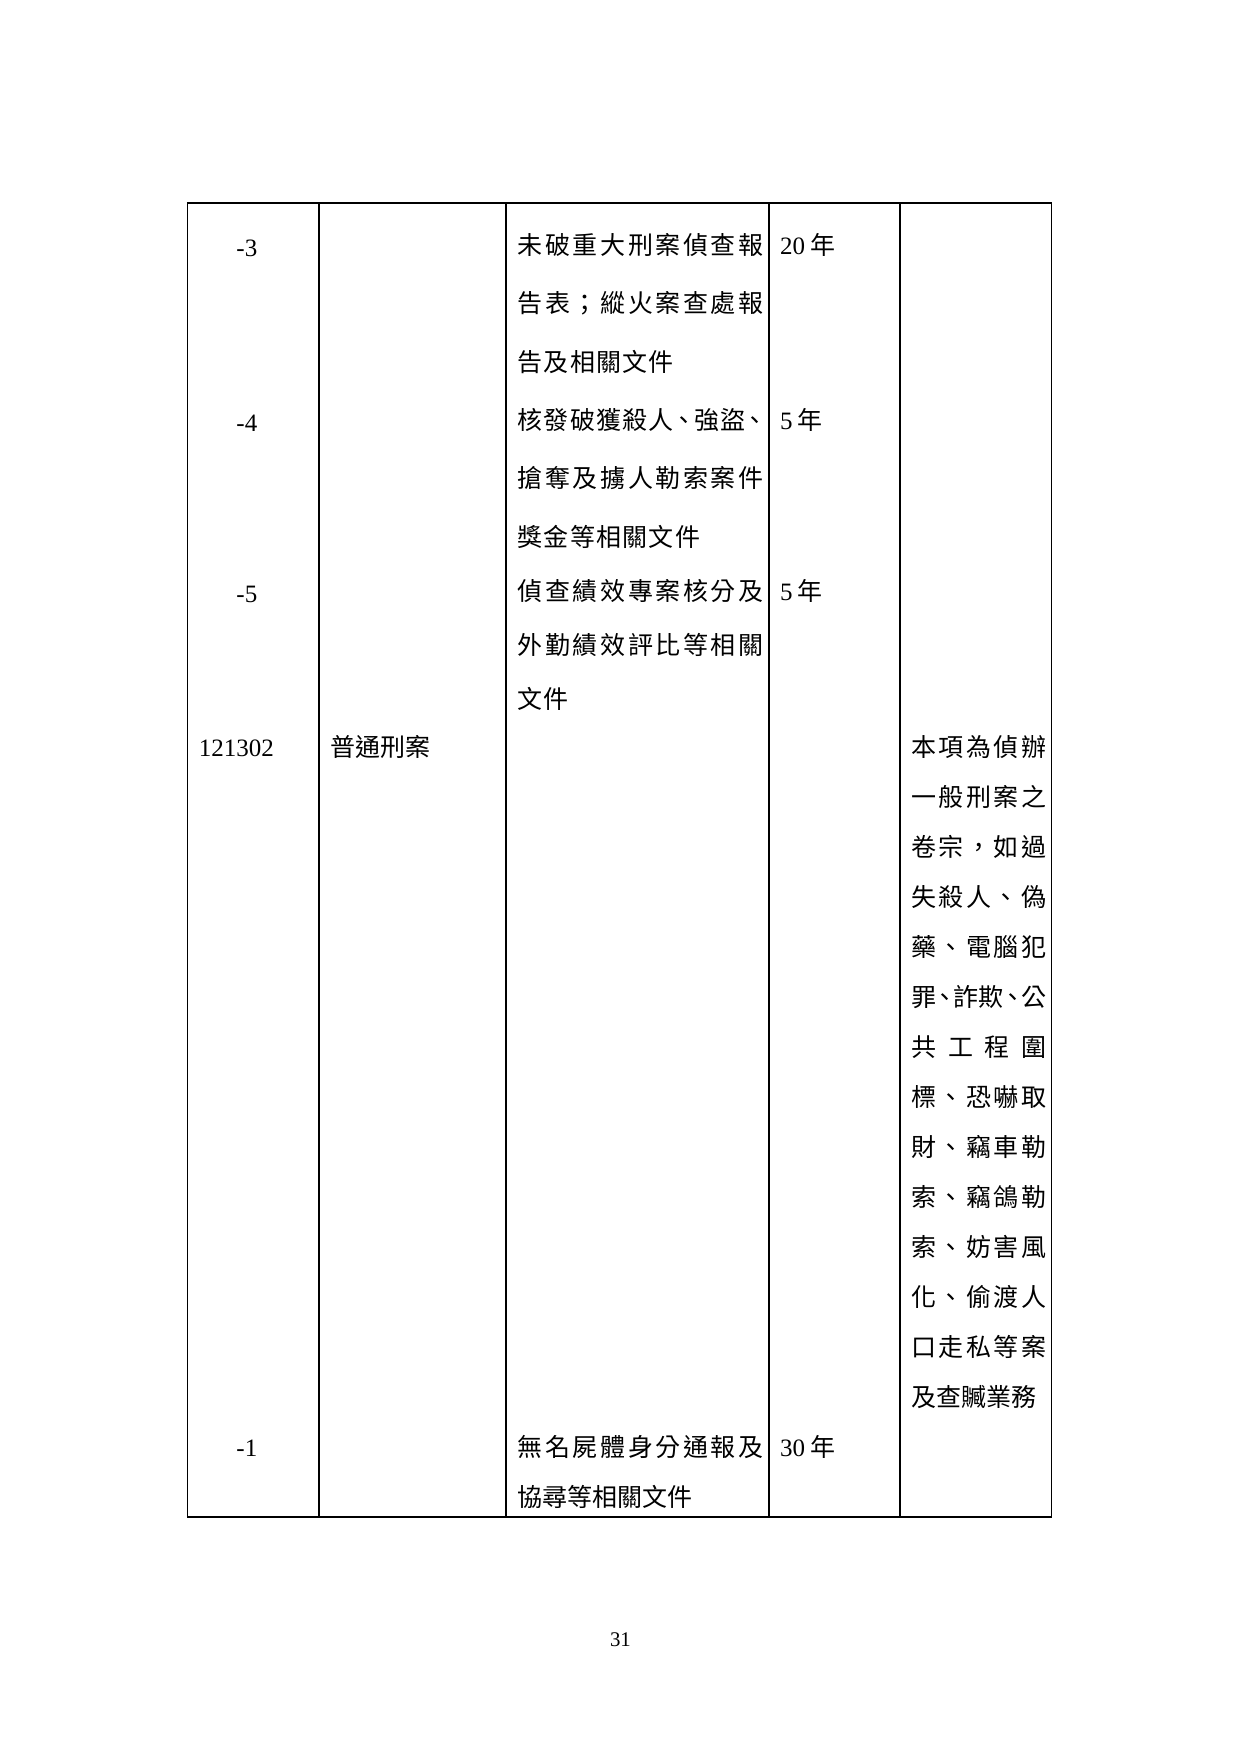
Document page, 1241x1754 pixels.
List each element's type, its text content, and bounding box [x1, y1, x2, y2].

table_cell 無名屍體身分通報及協尋等相關文件 [507, 1416, 768, 1516]
table_cell [901, 1416, 1051, 1516]
table_cell 普通刑案 [320, 716, 505, 1416]
table_cell [320, 379, 505, 553]
table_cell 5年 [770, 554, 899, 716]
table_cell 121302 [188, 716, 318, 1416]
table_header 未破重大刑案偵查報告表；縱火案查處報告及相關文件 [507, 204, 768, 378]
table_cell [901, 554, 1051, 716]
table_header -3 [188, 204, 318, 378]
table_cell [320, 1416, 505, 1516]
table_cell [770, 716, 899, 1416]
table_cell [901, 379, 1051, 553]
table_cell 本項為偵辦一般刑案之卷宗，如過失殺人、偽藥、電腦犯罪、詐欺、公共工程圍標、恐嚇取財、竊車勒索、竊鴿勒索、妨害風化、偷渡人口走私等案及查贓業務 [901, 716, 1051, 1416]
table_header [320, 204, 505, 378]
table_cell 偵查績效專案核分及外勤績效評比等相關文件 [507, 554, 768, 716]
table_cell [507, 716, 768, 1416]
table_cell 30年 [770, 1416, 899, 1516]
table_header 20年 [770, 204, 899, 378]
table_cell -4 [188, 379, 318, 553]
table_cell -5 [188, 554, 318, 716]
table_cell 5年 [770, 379, 899, 553]
table_cell -1 [188, 1416, 318, 1516]
table_header [901, 204, 1051, 378]
table_cell [320, 554, 505, 716]
table_cell 核發破獲殺人、強盜、搶奪及擄人勒索案件獎金等相關文件 [507, 379, 768, 553]
